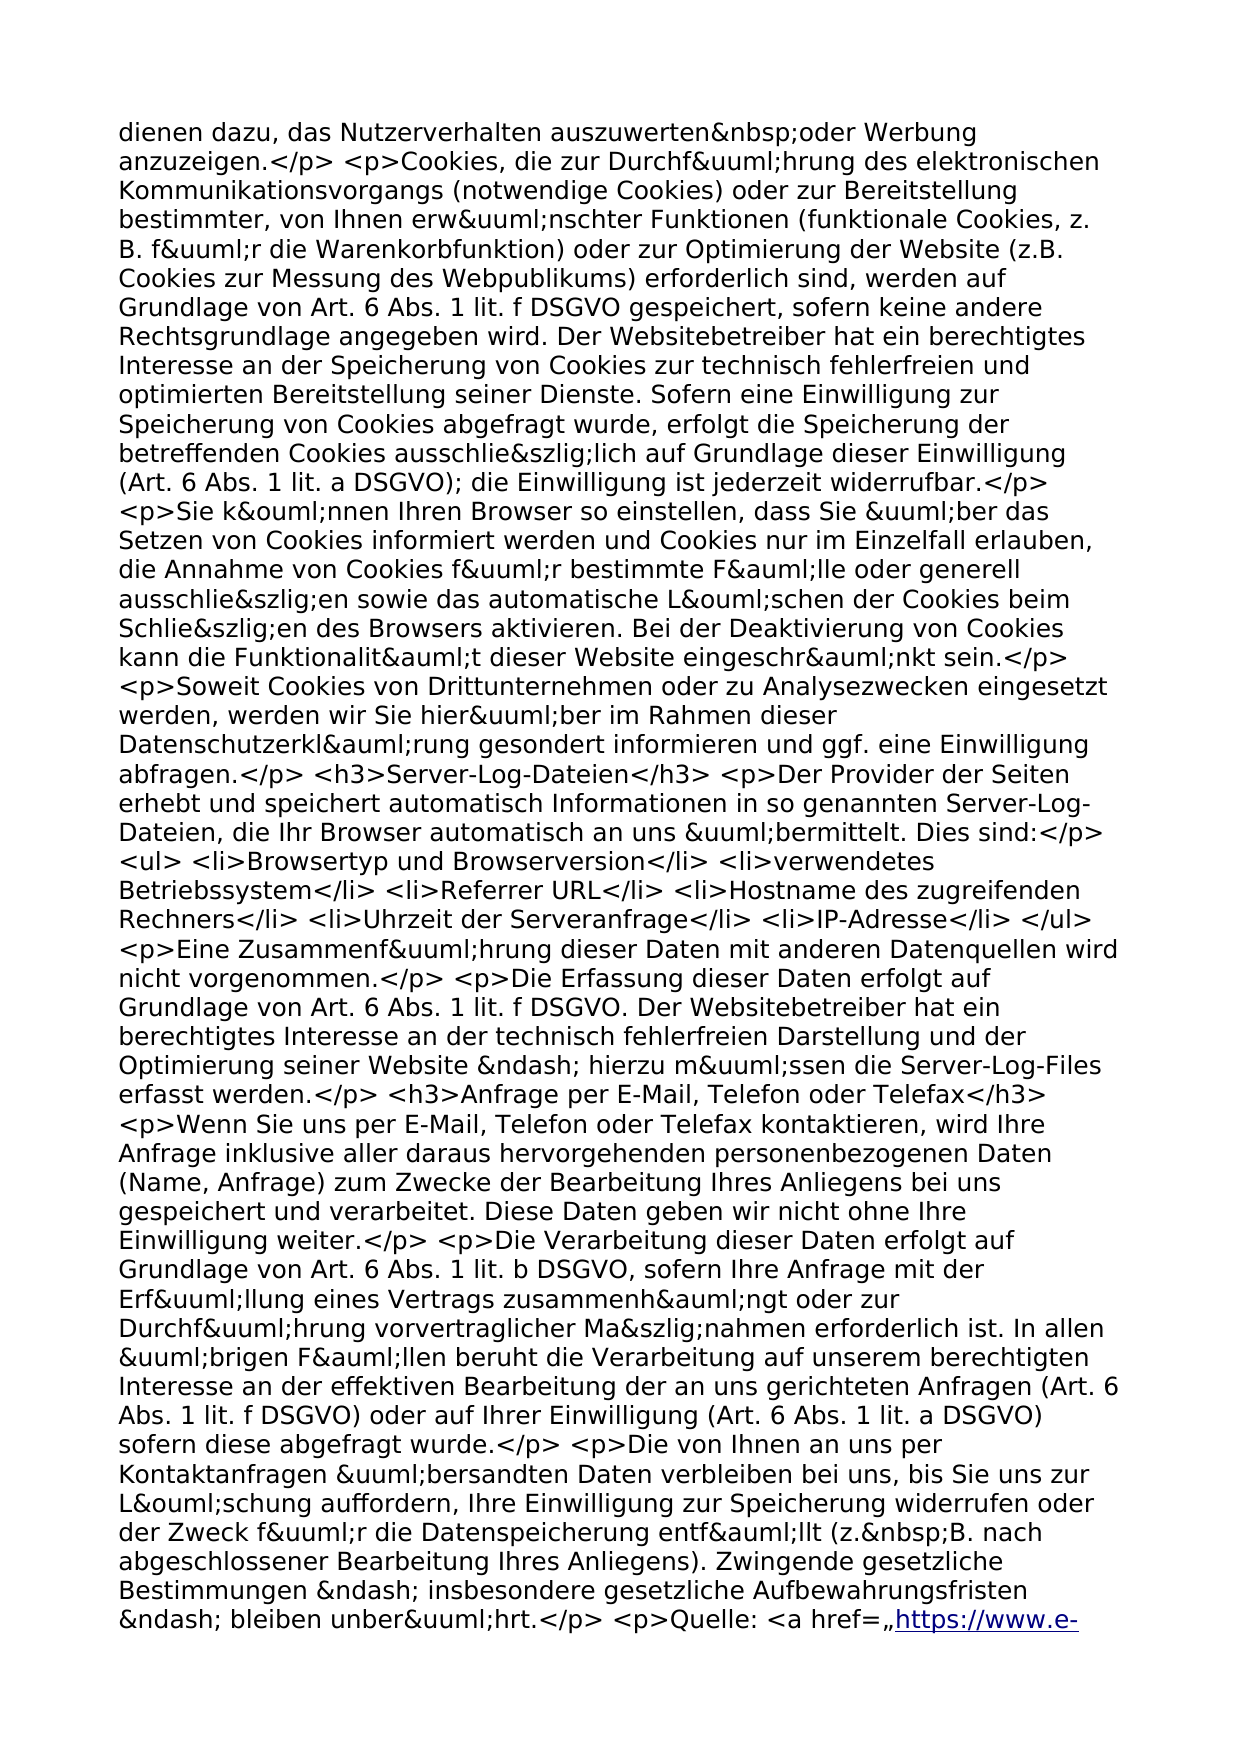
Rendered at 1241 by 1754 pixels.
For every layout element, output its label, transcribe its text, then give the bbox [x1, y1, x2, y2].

text dienen dazu, das Nutzerverhalten auszuwerten&nbsp;oder Werbung anzuzeigen.</p> <p>Cookies, die zur Durchf&uuml;hrung des elektronischen Kommunikationsvorgangs (notwendige Cookies) oder zur Bereitstellung bestimmter, von Ihnen erw&uuml;nschter Funktionen (funktionale Cookies, z. B. f&uuml;r die Warenkorbfunktion) oder zur Optimierung der Website (z.B. Cookies zur Messung des Webpublikums) erforderlich sind, werden auf Grundlage von Art. 6 Abs. 1 lit. f DSGVO gespeichert, sofern keine andere Rechtsgrundlage angegeben wird. Der Websitebetreiber hat ein berechtigtes Interesse an der Speicherung von Cookies zur technisch fehlerfreien und optimierten Bereitstellung seiner Dienste. Sofern eine Einwilligung zur Speicherung von Cookies abgefragt wurde, erfolgt die Speicherung der betreffenden Cookies ausschlie&szlig;lich auf Grundlage dieser Einwilligung (Art. 6 Abs. 1 lit. a DSGVO); die Einwilligung ist jederzeit widerrufbar.</p> <p>Sie k&ouml;nnen Ihren Browser so einstellen, dass Sie &uuml;ber das Setzen von Cookies informiert werden und Cookies nur im Einzelfall erlauben, die Annahme von Cookies f&uuml;r bestimmte F&auml;lle oder generell ausschlie&szlig;en sowie das automatische L&ouml;schen der Cookies beim Schlie&szlig;en des Browsers aktivieren. Bei der Deaktivierung von Cookies kann die Funktionalit&auml;t dieser Website eingeschr&auml;nkt sein.</p> <p>Soweit Cookies von Drittunternehmen oder zu Analysezwecken eingesetzt werden, werden wir Sie hier&uuml;ber im Rahmen dieser Datenschutzerkl&auml;rung gesondert informieren und ggf. eine Einwilligung abfragen.</p> <h3>Server-Log-Dateien</h3> <p>Der Provider der Seiten erhebt und speichert automatisch Informationen in so genannten Server-Log-Dateien, die Ihr Browser automatisch an uns &uuml;bermittelt. Dies sind:</p> <ul> <li>Browsertyp und Browserversion</li> <li>verwendetes Betriebssystem</li> <li>Referrer URL</li> <li>Hostname des zugreifenden Rechners</li> <li>Uhrzeit der Serveranfrage</li> <li>IP-Adresse</li> </ul> <p>Eine Zusammenf&uuml;hrung dieser Daten mit anderen Datenquellen wird nicht vorgenommen.</p> <p>Die Erfassung dieser Daten erfolgt auf Grundlage von Art. 6 Abs. 1 lit. f DSGVO. Der Websitebetreiber hat ein berechtigtes Interesse an der technisch fehlerfreien Darstellung und der Optimierung seiner Website &ndash; hierzu m&uuml;ssen die Server-Log-Files erfasst werden.</p> <h3>Anfrage per E-Mail, Telefon oder Telefax</h3> <p>Wenn Sie uns per E-Mail, Telefon oder Telefax kontaktieren, wird Ihre Anfrage inklusive aller daraus hervorgehenden personenbezogenen Daten (Name, Anfrage) zum Zwecke der Bearbeitung Ihres Anliegens bei uns gespeichert und verarbeitet. Diese Daten geben wir nicht ohne Ihre Einwilligung weiter.</p> <p>Die Verarbeitung dieser Daten erfolgt auf Grundlage von Art. 6 Abs. 1 lit. b DSGVO, sofern Ihre Anfrage mit der Erf&uuml;llung eines Vertrags zusammenh&auml;ngt oder zur Durchf&uuml;hrung vorvertraglicher Ma&szlig;nahmen erforderlich ist. In allen &uuml;brigen F&auml;llen beruht die Verarbeitung auf unserem berechtigten Interesse an der effektiven Bearbeitung der an uns gerichteten Anfragen (Art. 6 Abs. 1 lit. f DSGVO) oder auf Ihrer Einwilligung (Art. 6 Abs. 1 lit. a DSGVO) sofern diese abgefragt wurde.</p> <p>Die von Ihnen an uns per Kontaktanfragen &uuml;bersandten Daten verbleiben bei uns, bis Sie uns zur L&ouml;schung auffordern, Ihre Einwilligung zur Speicherung widerrufen oder der Zweck f&uuml;r die Datenspeicherung entf&auml;llt (z.&nbsp;B. nach abgeschlossener Bearbeitung Ihres Anliegens). Zwingende gesetzliche Bestimmungen &ndash; insbesondere gesetzliche Aufbewahrungsfristen &ndash; bleiben unber&uuml;hrt.</p> <p>Quelle: <a href=„https://www.e- [118, 118, 1122, 1635]
